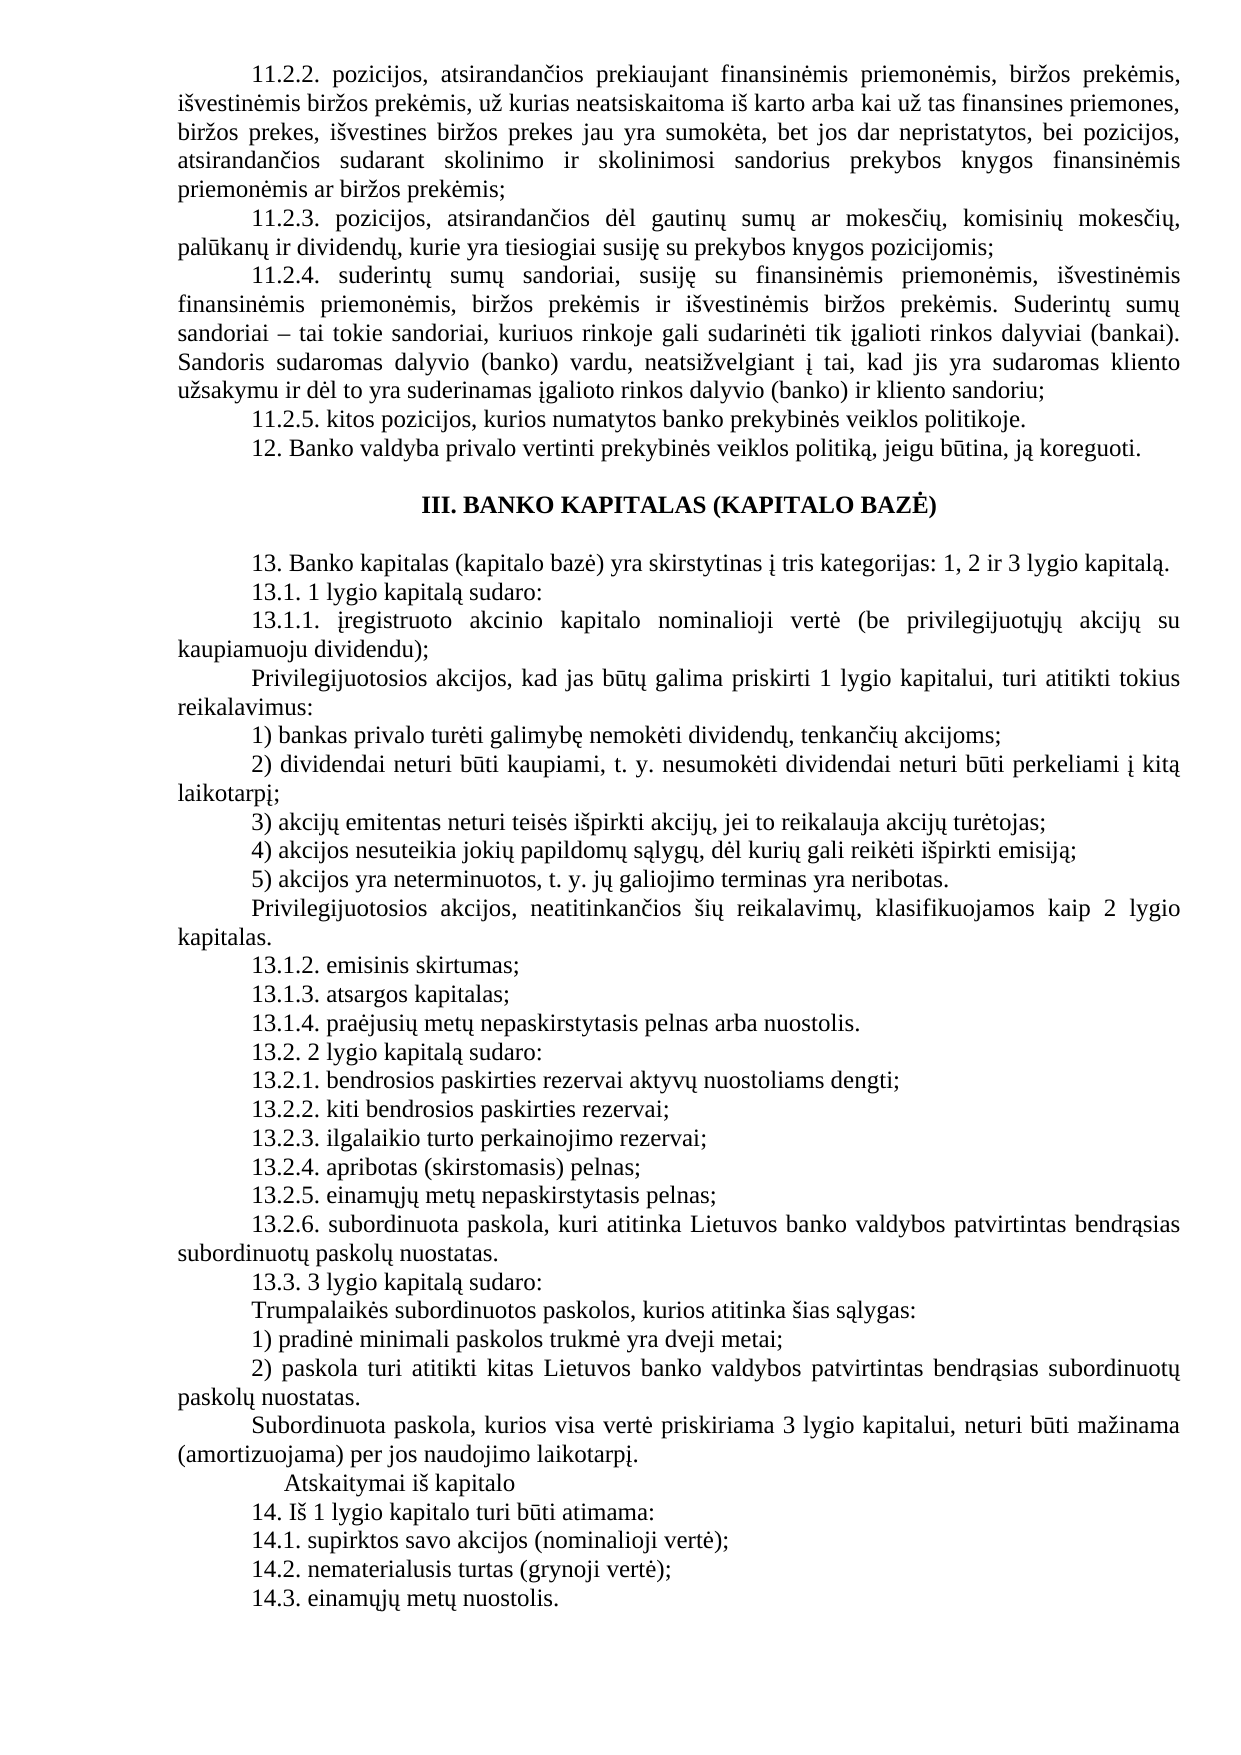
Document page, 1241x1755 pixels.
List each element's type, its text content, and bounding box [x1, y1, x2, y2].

text 11.2.2. pozicijos, atsirandančios prekiaujant finansinėmis priemonėmis, biržos prekėmis, išvestinėmis biržos prekėmis, už kurias neatsiskaitoma iš karto arba kai už tas finansines priemones, biržos prekes, išvestines biržos prekes jau yra sumokėta, bet jos dar nepristatytos, bei pozicijos, atsirandančios sudarant skolinimo ir skolinimosi sandorius prekybos knygos finansinėmis priemonėmis ar biržos prekėmis; [177, 59, 1181, 203]
text 13.1.2. emisinis skirtumas; [177, 950, 1181, 979]
text 13.2.4. apribotas (skirstomasis) pelnas; [177, 1152, 1181, 1180]
text 11.2.4. suderintų sumų sandoriai, susiję su finansinėmis priemonėmis, išvestinėmis finansinėmis priemonėmis, biržos prekėmis ir išvestinėmis biržos prekėmis. Suderintų sumų sandoriai – tai tokie sandoriai, kuriuos rinkoje gali sudarinėti tik įgalioti rinkos dalyviai (bankai). Sandoris sudaromas dalyvio (banko) vardu, neatsižvelgiant į tai, kad jis yra sudaromas kliento užsakymu ir dėl to yra suderinamas įgalioto rinkos dalyvio (banko) ir kliento sandoriu; [177, 260, 1181, 404]
text 1) bankas privalo turėti galimybę nemokėti dividendų, tenkančių akcijoms; [177, 720, 1181, 749]
text 12. Banko valdyba privalo vertinti prekybinės veiklos politiką, jeigu būtina, ją koreguoti. [177, 433, 1181, 462]
text 14. Iš 1 lygio kapitalo turi būti atimama: [177, 1497, 1181, 1525]
text 13.2.1. bendrosios paskirties rezervai aktyvų nuostoliams dengti; [177, 1065, 1181, 1094]
text 13. Banko kapitalas (kapitalo bazė) yra skirstytinas į tris kategorijas: 1, 2 ir 3 lygio kapitalą. [177, 548, 1181, 577]
text 11.2.5. kitos pozicijos, kurios numatytos banko prekybinės veiklos politikoje. [177, 404, 1181, 433]
text 14.3. einamųjų metų nuostolis. [177, 1583, 1181, 1612]
text 13.2.2. kiti bendrosios paskirties rezervai; [177, 1094, 1181, 1123]
text 13.1.1. įregistruoto akcinio kapitalo nominalioji vertė (be privilegijuotųjų akcijų su kaupiamuoju dividendu); [177, 605, 1181, 663]
text 2) dividendai neturi būti kaupiami, t. y. nesumokėti dividendai neturi būti perkeliami į kitą laikotarpį; [177, 749, 1181, 807]
text 3) akcijų emitentas neturi teisės išpirkti akcijų, jei to reikalauja akcijų turėtojas; [177, 807, 1181, 835]
text 13.2. 2 lygio kapitalą sudaro: [177, 1037, 1181, 1065]
text 4) akcijos nesuteikia jokių papildomų sąlygų, dėl kurių gali reikėti išpirkti emisiją; [177, 835, 1181, 864]
text 13.1.3. atsargos kapitalas; [177, 979, 1181, 1008]
text Privilegijuotosios akcijos, neatitinkančios šių reikalavimų, klasifikuojamos kaip 2 lygio kapitalas. [177, 893, 1181, 950]
text 1) pradinė minimali paskolos trukmė yra dveji metai; [177, 1324, 1181, 1353]
text 13.3. 3 lygio kapitalą sudaro: [177, 1267, 1181, 1295]
text 13.2.5. einamųjų metų nepaskirstytasis pelnas; [177, 1180, 1181, 1209]
text Subordinuota paskola, kurios visa vertė priskiriama 3 lygio kapitalui, neturi būti mažinama (amortizuojama) per jos naudojimo laikotarpį. [177, 1410, 1181, 1468]
text 13.1.4. praėjusių metų nepaskirstytasis pelnas arba nuostolis. [177, 1008, 1181, 1037]
text 14.1. supirktos savo akcijos (nominalioji vertė); [177, 1525, 1181, 1554]
text Trumpalaikės subordinuotos paskolos, kurios atitinka šias sąlygas: [177, 1295, 1181, 1324]
text 13.2.3. ilgalaikio turto perkainojimo rezervai; [177, 1123, 1181, 1152]
text Privilegijuotosios akcijos, kad jas būtų galima priskirti 1 lygio kapitalui, turi atitikti tokius reikalavimus: [177, 663, 1181, 720]
text 14.2. nematerialusis turtas (grynoji vertė); [177, 1554, 1181, 1583]
text III. Banko kapitalas (kapitalo bazė) [177, 490, 1181, 519]
text 13.2.6. subordinuota paskola, kuri atitinka Lietuvos banko valdybos patvirtintas bendrąsias subordinuotų paskolų nuostatas. [177, 1209, 1181, 1267]
text 2) paskola turi atitikti kitas Lietuvos banko valdybos patvirtintas bendrąsias subordinuotų paskolų nuostatas. [177, 1353, 1181, 1410]
text 13.1. 1 lygio kapitalą sudaro: [177, 577, 1181, 605]
text Atskaitymai iš kapitalo [210, 1468, 1181, 1497]
text 11.2.3. pozicijos, atsirandančios dėl gautinų sumų ar mokesčių, komisinių mokesčių, palūkanų ir dividendų, kurie yra tiesiogiai susiję su prekybos knygos pozicijomis; [177, 203, 1181, 260]
text 5) akcijos yra neterminuotos, t. y. jų galiojimo terminas yra neribotas. [177, 864, 1181, 893]
